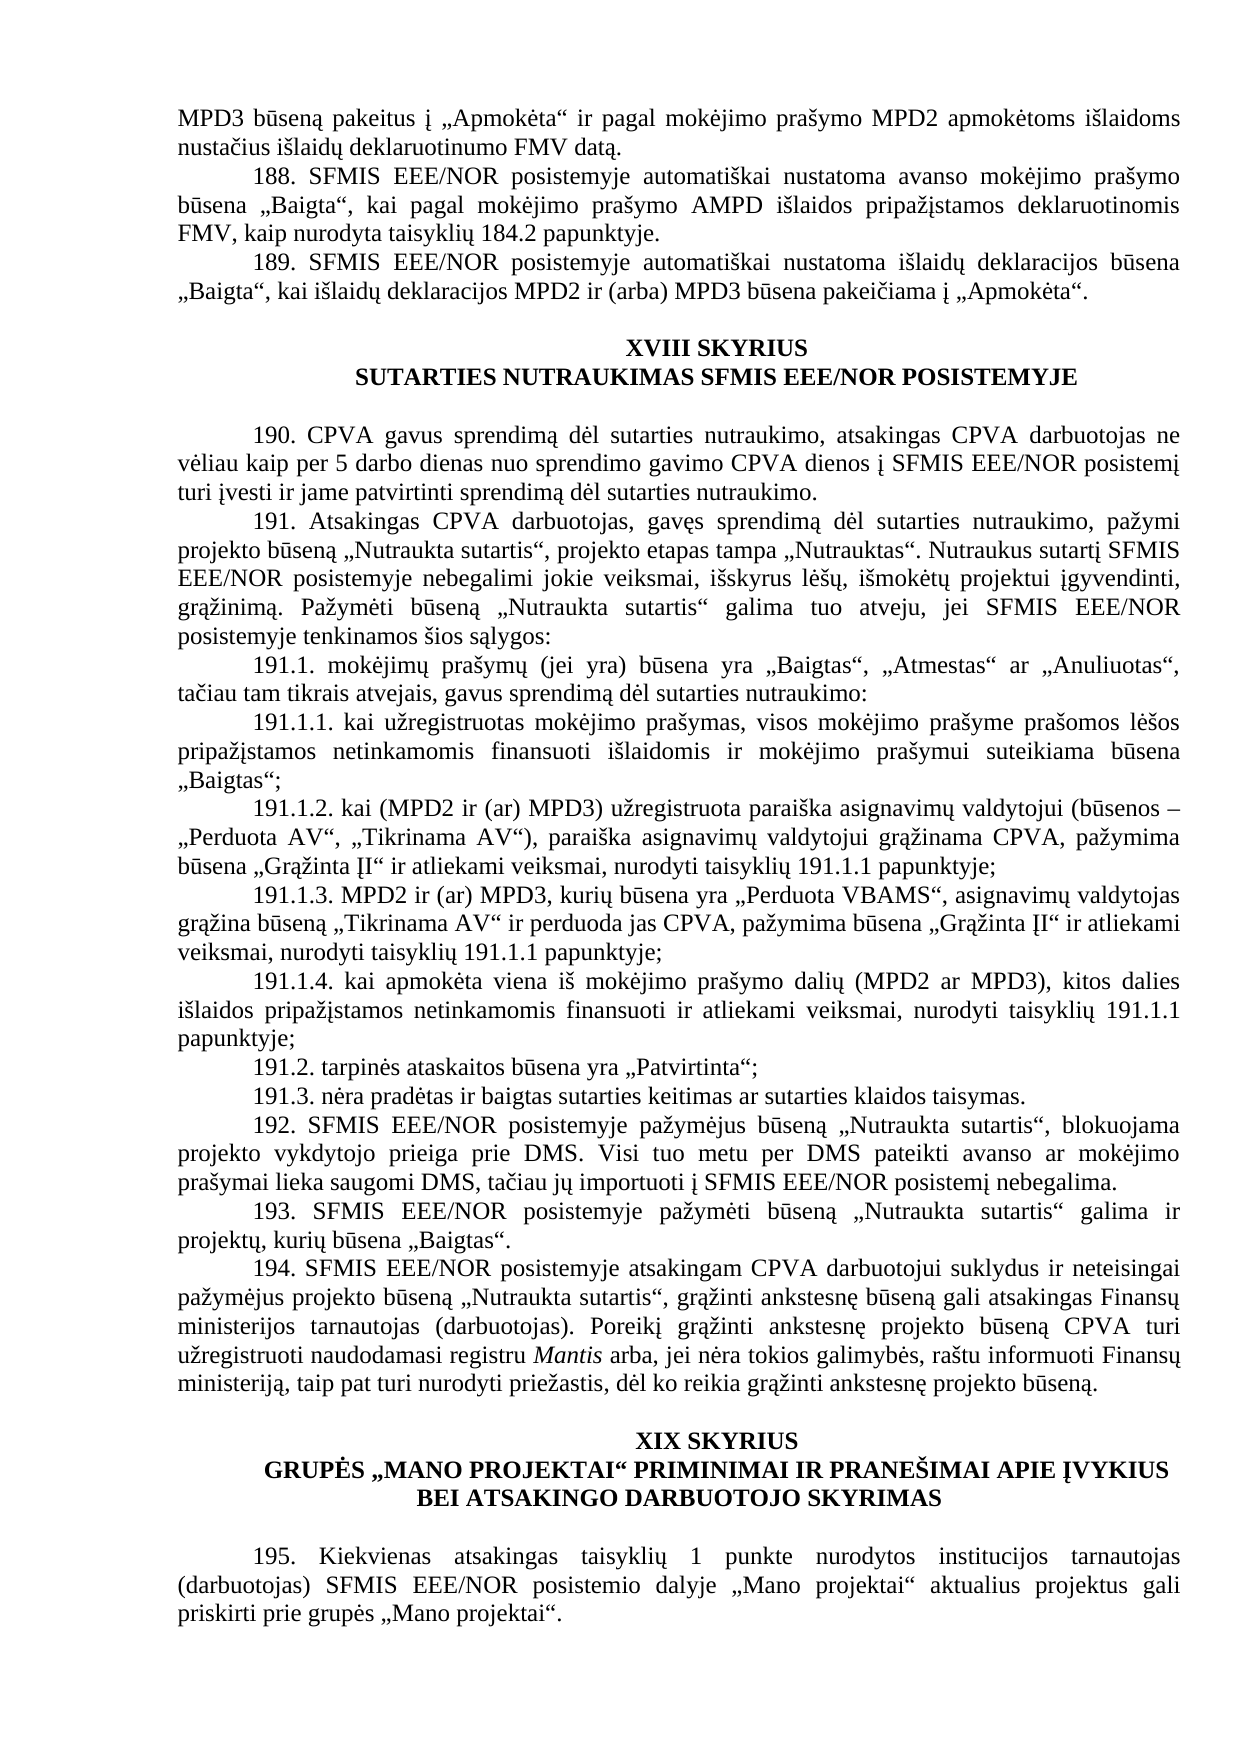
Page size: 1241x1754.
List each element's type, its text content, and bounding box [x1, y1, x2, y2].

text XIX SKYRIUS [177, 1426, 1181, 1455]
text 191. Atsakingas CPVA darbuotojas, gavęs sprendimą dėl sutarties nutraukimo, pažymi projekto būseną „Nutraukta sutartis“, projekto etapas tampa „Nutrauktas“. Nutraukus sutartį SFMIS EEE/NOR posistemyje nebegalimi jokie veiksmai, išskyrus lėšų, išmokėtų projektui įgyvendinti, grąžinimą. Pažymėti būseną „Nutraukta sutartis“ galima tuo atveju, jei SFMIS EEE/NOR posistemyje tenkinamos šios sąlygos: [177, 506, 1181, 650]
text 189. SFMIS EEE/NOR posistemyje automatiškai nustatoma išlaidų deklaracijos būsena „Baigta“, kai išlaidų deklaracijos MPD2 ir (arba) MPD3 būsena pakeičiama į „Apmokėta“. [177, 247, 1181, 305]
text GRUPĖS „MANO PROJEKTAI“ PRIMINIMAI IR PRANEŠIMAI APIE ĮVYKIUS BEI ATSAKINGO DARBUOTOJO SKYRIMAS [177, 1455, 1181, 1512]
text 191.1.3. MPD2 ir (ar) MPD3, kurių būsena yra „Perduota VBAMS“, asignavimų valdytojas grąžina būseną „Tikrinama AV“ ir perduoda jas CPVA, pažymima būsena „Grąžinta ĮI“ ir atliekami veiksmai, nurodyti taisyklių 191.1.1 papunktyje; [177, 880, 1181, 966]
text 191.1. mokėjimų prašymų (jei yra) būsena yra „Baigtas“, „Atmestas“ ar „Anuliuotas“, tačiau tam tikrais atvejais, gavus sprendimą dėl sutarties nutraukimo: [177, 650, 1181, 707]
text 188. SFMIS EEE/NOR posistemyje automatiškai nustatoma avanso mokėjimo prašymo būsena „Baigta“, kai pagal mokėjimo prašymo AMPD išlaidos pripažįstamos deklaruotinomis FMV, kaip nurodyta taisyklių 184.2 papunktyje. [177, 161, 1181, 247]
text XVIII SKYRIUS [177, 333, 1181, 362]
text 194. SFMIS EEE/NOR posistemyje atsakingam CPVA darbuotojui suklydus ir neteisingai pažymėjus projekto būseną „Nutraukta sutartis“, grąžinti ankstesnę būseną gali atsakingas Finansų ministerijos tarnautojas (darbuotojas). Poreikį grąžinti ankstesnę projekto būseną CPVA turi užregistruoti naudodamasi registru Mantis arba, jei nėra tokios galimybės, raštu informuoti Finansų ministeriją, taip pat turi nurodyti priežastis, dėl ko reikia grąžinti ankstesnę projekto būseną. [177, 1253, 1181, 1397]
text 190. CPVA gavus sprendimą dėl sutarties nutraukimo, atsakingas CPVA darbuotojas ne vėliau kaip per 5 darbo dienas nuo sprendimo gavimo CPVA dienos į SFMIS EEE/NOR posistemį turi įvesti ir jame patvirtinti sprendimą dėl sutarties nutraukimo. [177, 420, 1181, 506]
text 193. SFMIS EEE/NOR posistemyje pažymėti būseną „Nutraukta sutartis“ galima ir projektų, kurių būsena „Baigtas“. [177, 1196, 1181, 1253]
text 195. Kiekvienas atsakingas taisyklių 1 punkte nurodytos institucijos tarnautojas (darbuotojas) SFMIS EEE/NOR posistemio dalyje „Mano projektai“ aktualius projektus gali priskirti prie grupės „Mano projektai“. [177, 1541, 1181, 1627]
text MPD3 būseną pakeitus į „Apmokėta“ ir pagal mokėjimo prašymo MPD2 apmokėtoms išlaidoms nustačius išlaidų deklaruotinumo FMV datą. [177, 103, 1181, 161]
text 191.1.1. kai užregistruotas mokėjimo prašymas, visos mokėjimo prašyme prašomos lėšos pripažįstamos netinkamomis finansuoti išlaidomis ir mokėjimo prašymui suteikiama būsena „Baigtas“; [177, 707, 1181, 793]
text SUTARTIES NUTRAUKIMAS SFMIS EEE/NOR POSISTEMYJE [177, 362, 1181, 391]
text 191.1.2. kai (MPD2 ir (ar) MPD3) užregistruota paraiška asignavimų valdytojui (būsenos – „Perduota AV“, „Tikrinama AV“), paraiška asignavimų valdytojui grąžinama CPVA, pažymima būsena „Grąžinta ĮI“ ir atliekami veiksmai, nurodyti taisyklių 191.1.1 papunktyje; [177, 793, 1181, 880]
text 192. SFMIS EEE/NOR posistemyje pažymėjus būseną „Nutraukta sutartis“, blokuojama projekto vykdytojo prieiga prie DMS. Visi tuo metu per DMS pateikti avanso ar mokėjimo prašymai lieka saugomi DMS, tačiau jų importuoti į SFMIS EEE/NOR posistemį nebegalima. [177, 1110, 1181, 1196]
text 191.1.4. kai apmokėta viena iš mokėjimo prašymo dalių (MPD2 ar MPD3), kitos dalies išlaidos pripažįstamos netinkamomis finansuoti ir atliekami veiksmai, nurodyti taisyklių 191.1.1 papunktyje; [177, 966, 1181, 1052]
text 191.2. tarpinės ataskaitos būsena yra „Patvirtinta“; [177, 1052, 1181, 1081]
text 191.3. nėra pradėtas ir baigtas sutarties keitimas ar sutarties klaidos taisymas. [177, 1081, 1181, 1110]
